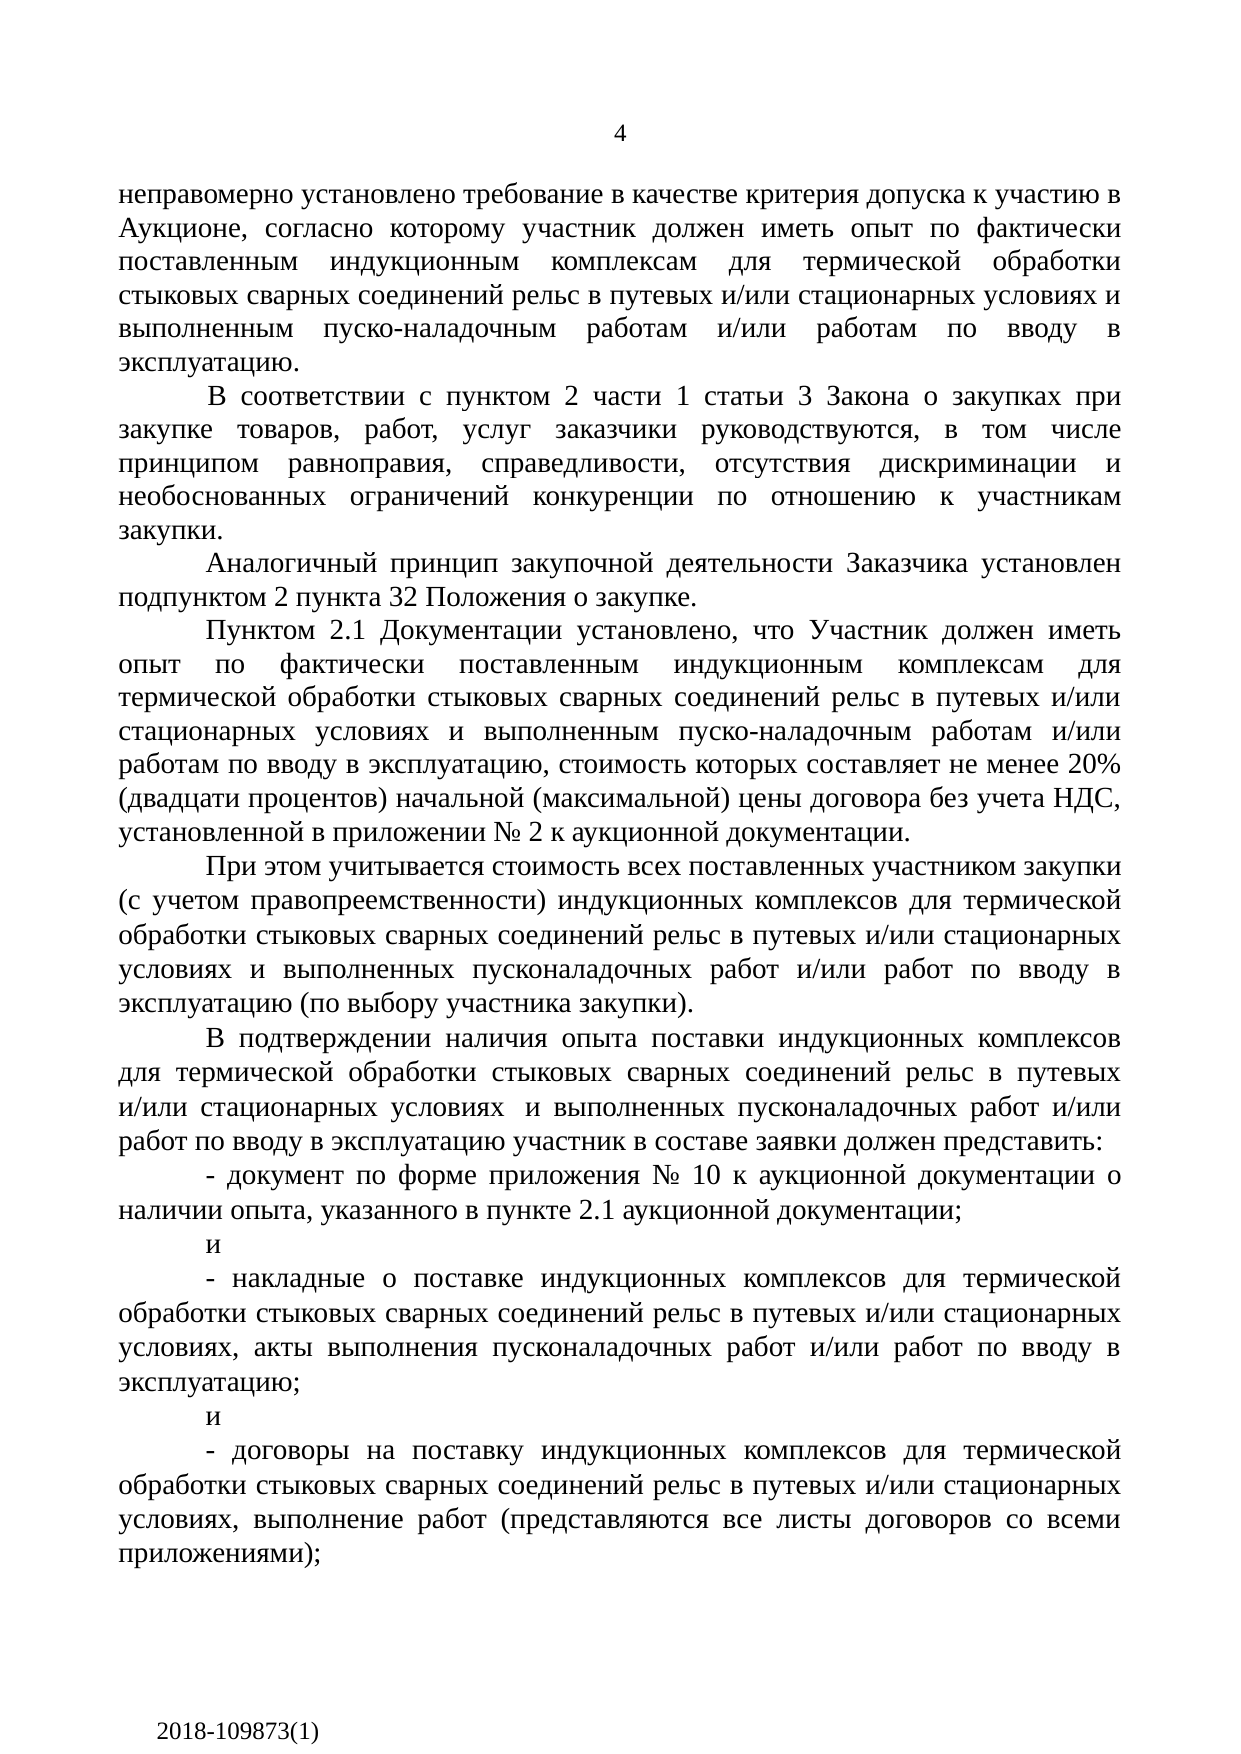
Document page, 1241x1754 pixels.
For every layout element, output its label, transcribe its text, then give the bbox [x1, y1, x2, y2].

text и [118, 1397, 1122, 1432]
text При этом учитывается стоимость всех поставленных участником закупки (с учетом правопреемственности) индукционных комплексов для термической обработки стыковых сварных соединений рельс в путевых и/или стационарных условиях и выполненных пусконаладочных работ и/или работ по вводу в эксплуатацию (по выбору участника закупки). [118, 847, 1122, 1019]
text и [118, 1225, 1122, 1260]
list неправомерно установлено требование в качестве критерия допуска к участию в Аукционе, согласно которому участник должен иметь опыт по фактически поставленным индукционным комплексам для термической обработки стыковых сварных соединений рельс в путевых и/или стационарных условиях и выполненным пуско-наладочным работам и/или работам по вводу в эксплуатацию. [118, 176, 1122, 378]
text Пунктом 2.1 Документации установлено, что Участник должен иметь опыт по фактически поставленным индукционным комплексам для термической обработки стыковых сварных соединений рельс в путевых и/или стационарных условиях и выполненным пуско-наладочным работам и/или работам по вводу в эксплуатацию, стоимость которых составляет не менее 20% (двадцати процентов) начальной (максимальной) цены договора без учета НДС, установленной в приложении № 2 к аукционной документации. [118, 612, 1122, 847]
text В подтверждении наличия опыта поставки индукционных комплексов для термической обработки стыковых сварных соединений рельс в путевых и/или стационарных условиях и выполненных пусконаладочных работ и/или работ по вводу в эксплуатацию участник в составе заявки должен представить: [118, 1019, 1122, 1157]
text В соответствии с пунктом 2 части 1 статьи 3 Закона о закупках при закупке товаров, работ, услуг заказчики руководствуются, в том числе принципом равноправия, справедливости, отсутствия дискриминации и необоснованных ограничений конкуренции по отношению к участникам закупки. [118, 378, 1122, 545]
text - накладные о поставке индукционных комплексов для термической обработки стыковых сварных соединений рельс в путевых и/или стационарных условиях, акты выполнения пусконаладочных работ и/или работ по вводу в эксплуатацию; [118, 1260, 1122, 1397]
text - договоры на поставку индукционных комплексов для термической обработки стыковых сварных соединений рельс в путевых и/или стационарных условиях, выполнение работ (представляются все листы договоров со всеми приложениями); [118, 1432, 1122, 1569]
text Аналогичный принцип закупочной деятельности Заказчика установлен подпунктом 2 пункта 32 Положения о закупке. [118, 545, 1122, 612]
text - документ по форме приложения № 10 к аукционной документации о наличии опыта, указанного в пункте 2.1 аукционной документации; [118, 1157, 1122, 1225]
